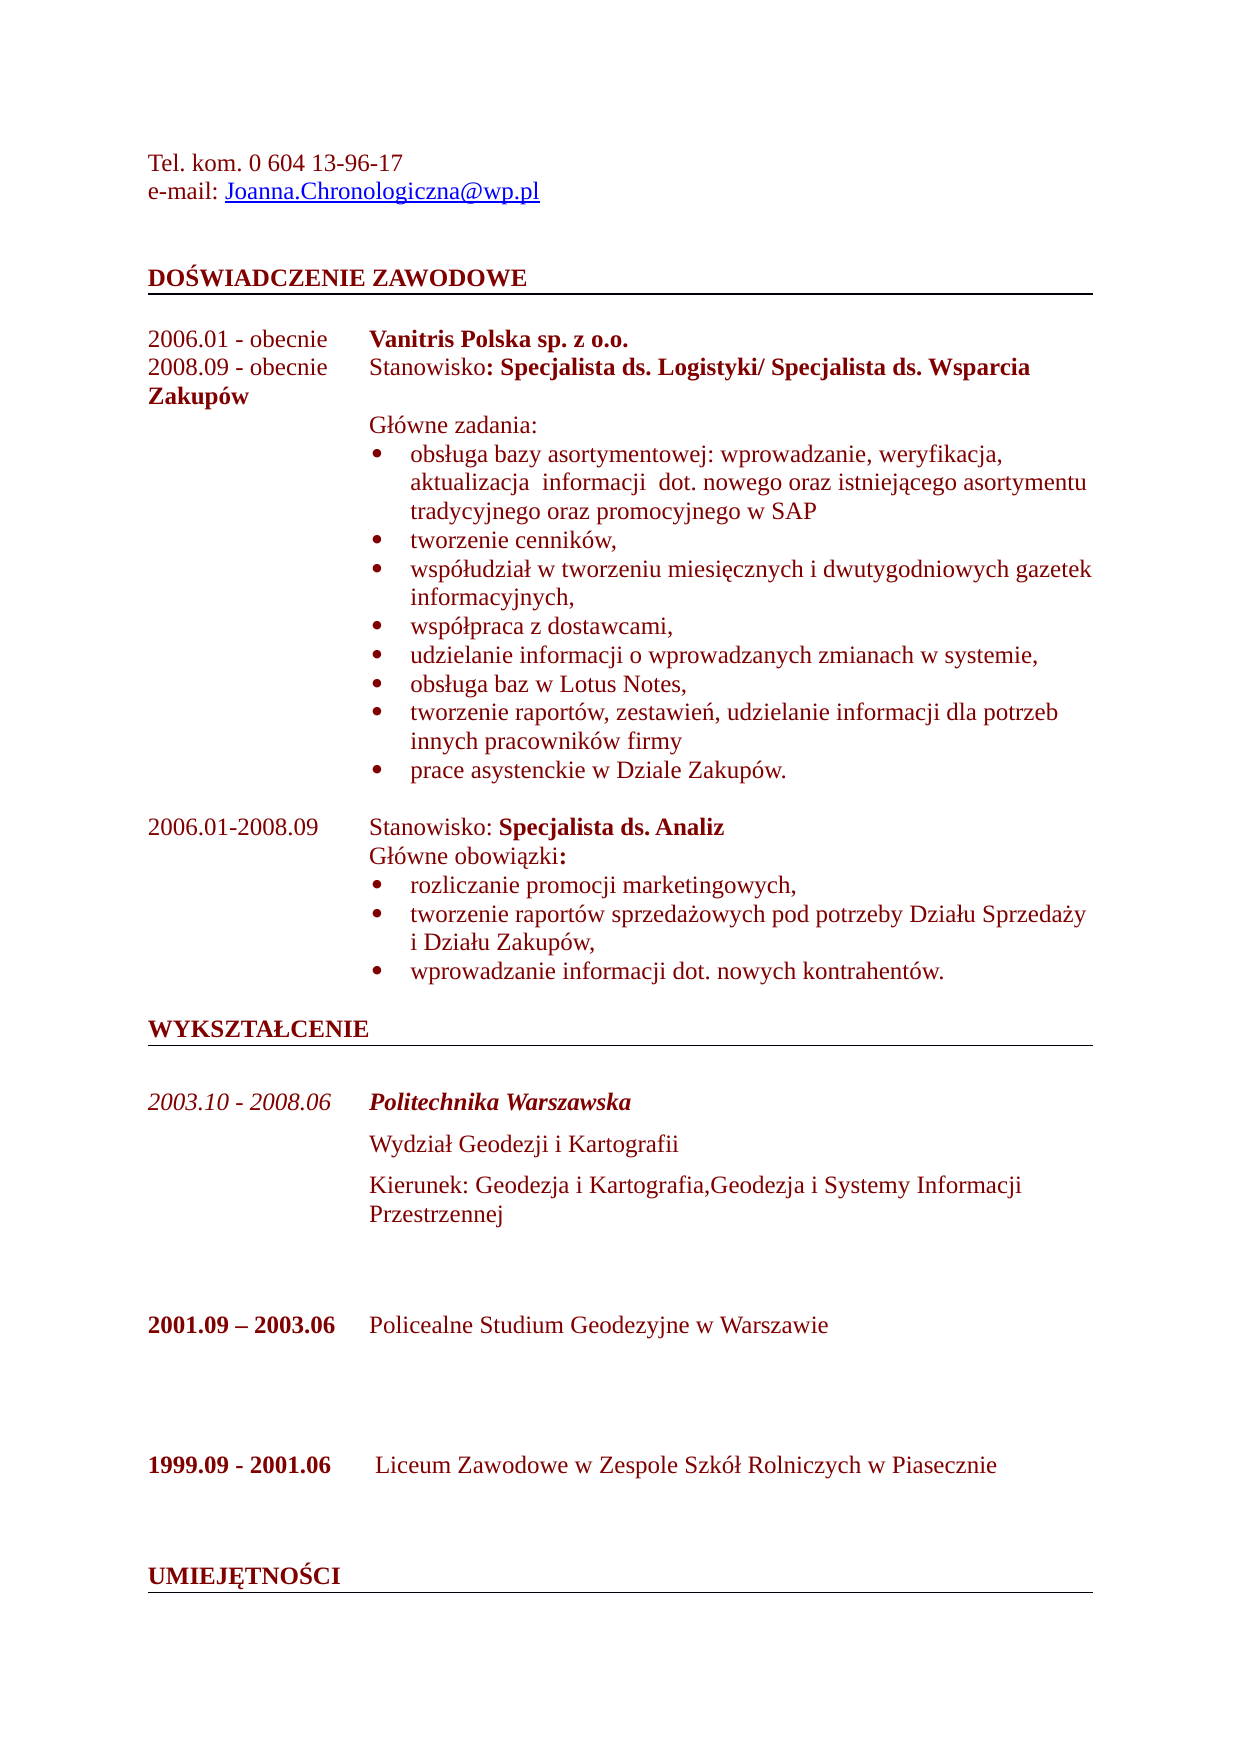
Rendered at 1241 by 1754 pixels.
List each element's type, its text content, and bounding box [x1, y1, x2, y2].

text Wydział Geodezji i Kartografii [148, 1129, 1093, 1157]
text 2008.09 - obecnie Stanowisko: Specjalista ds. Logistyki/ Specjalista ds. Wsparcia Zakupów [148, 352, 1093, 410]
list udzielanie informacji o wprowadzanych zmianach w systemie, [373, 640, 1093, 669]
text 2003.10 - 2008.06 Politechnika Warszawska [148, 1087, 1093, 1116]
list tworzenie raportów, zestawień, udzielanie informacji dla potrzeb innych pracowników firmy [373, 697, 1093, 755]
text DOŚWIADCZENIE ZAWODOWE [148, 263, 1093, 293]
list tworzenie raportów sprzedażowych pod potrzeby Działu Sprzedaży i Działu Zakupów, [373, 899, 1093, 956]
text Tel. kom. 0 604 13-96-17 [73, 148, 1093, 176]
list obsługa bazy asortymentowej: wprowadzanie, weryfikacja, aktualizacja informacji dot. nowego oraz istniejącego asortymentu tradycyjnego oraz promocyjnego w SAP [373, 439, 1093, 525]
list prace asystenckie w Dziale Zakupów. [373, 755, 1093, 784]
text Główne obowiązki: [335, 841, 1093, 870]
list tworzenie cenników, [373, 525, 1093, 554]
text 1999.09 - 2001.06 Liceum Zawodowe w Zespole Szkół Rolniczych w Piasecznie [148, 1450, 1093, 1479]
text e-mail: Joanna.Chronologiczna@wp.pl [148, 176, 1093, 205]
text WYKSZTAŁCENIE [148, 1014, 1093, 1045]
list obsługa baz w Lotus Notes, [373, 669, 1093, 697]
text UMIEJĘTNOŚCI [148, 1561, 1093, 1592]
text Kierunek: Geodezja i Kartografia,Geodezja i Systemy Informacji Przestrzennej [369, 1170, 1093, 1227]
text Główne zadania: [335, 410, 1093, 439]
text 2006.01 - obecnie Vanitris Polska sp. z o.o. [148, 324, 1093, 352]
list współpraca z dostawcami, [373, 611, 1093, 640]
text 2001.09 – 2003.06 Policealne Studium Geodezyjne w Warszawie [148, 1310, 1093, 1339]
list współudział w tworzeniu miesięcznych i dwutygodniowych gazetek informacyjnych, [373, 554, 1093, 611]
list wprowadzanie informacji dot. nowych kontrahentów. [373, 956, 1093, 985]
list rozliczanie promocji marketingowych, [373, 870, 1093, 899]
text 2006.01-2008.09 Stanowisko: Specjalista ds. Analiz [148, 812, 1093, 841]
